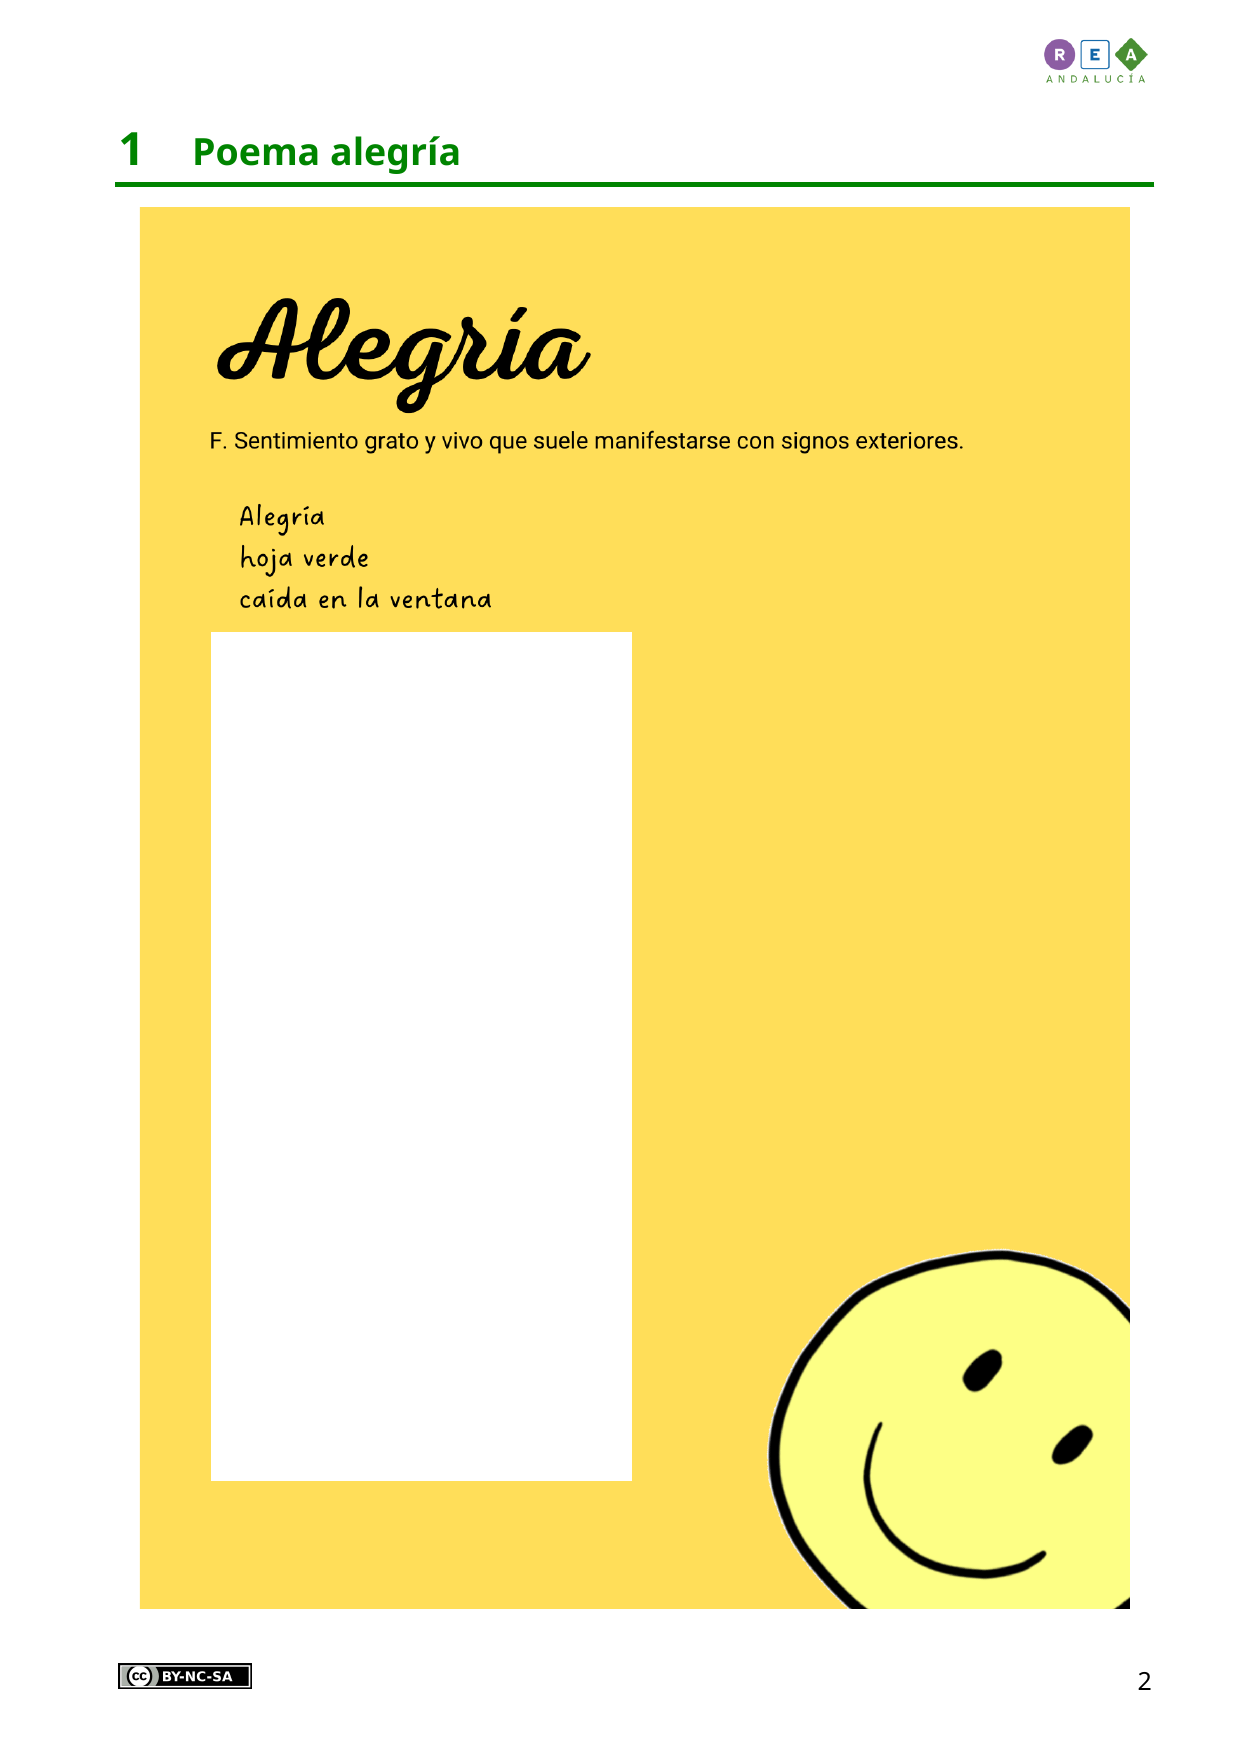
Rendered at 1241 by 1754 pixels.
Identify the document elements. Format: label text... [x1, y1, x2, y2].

picture [139, 207, 1130, 1609]
picture [118, 1663, 536, 1698]
subtitle Poema alegría [115, 113, 1154, 182]
picture [1039, 33, 1152, 88]
